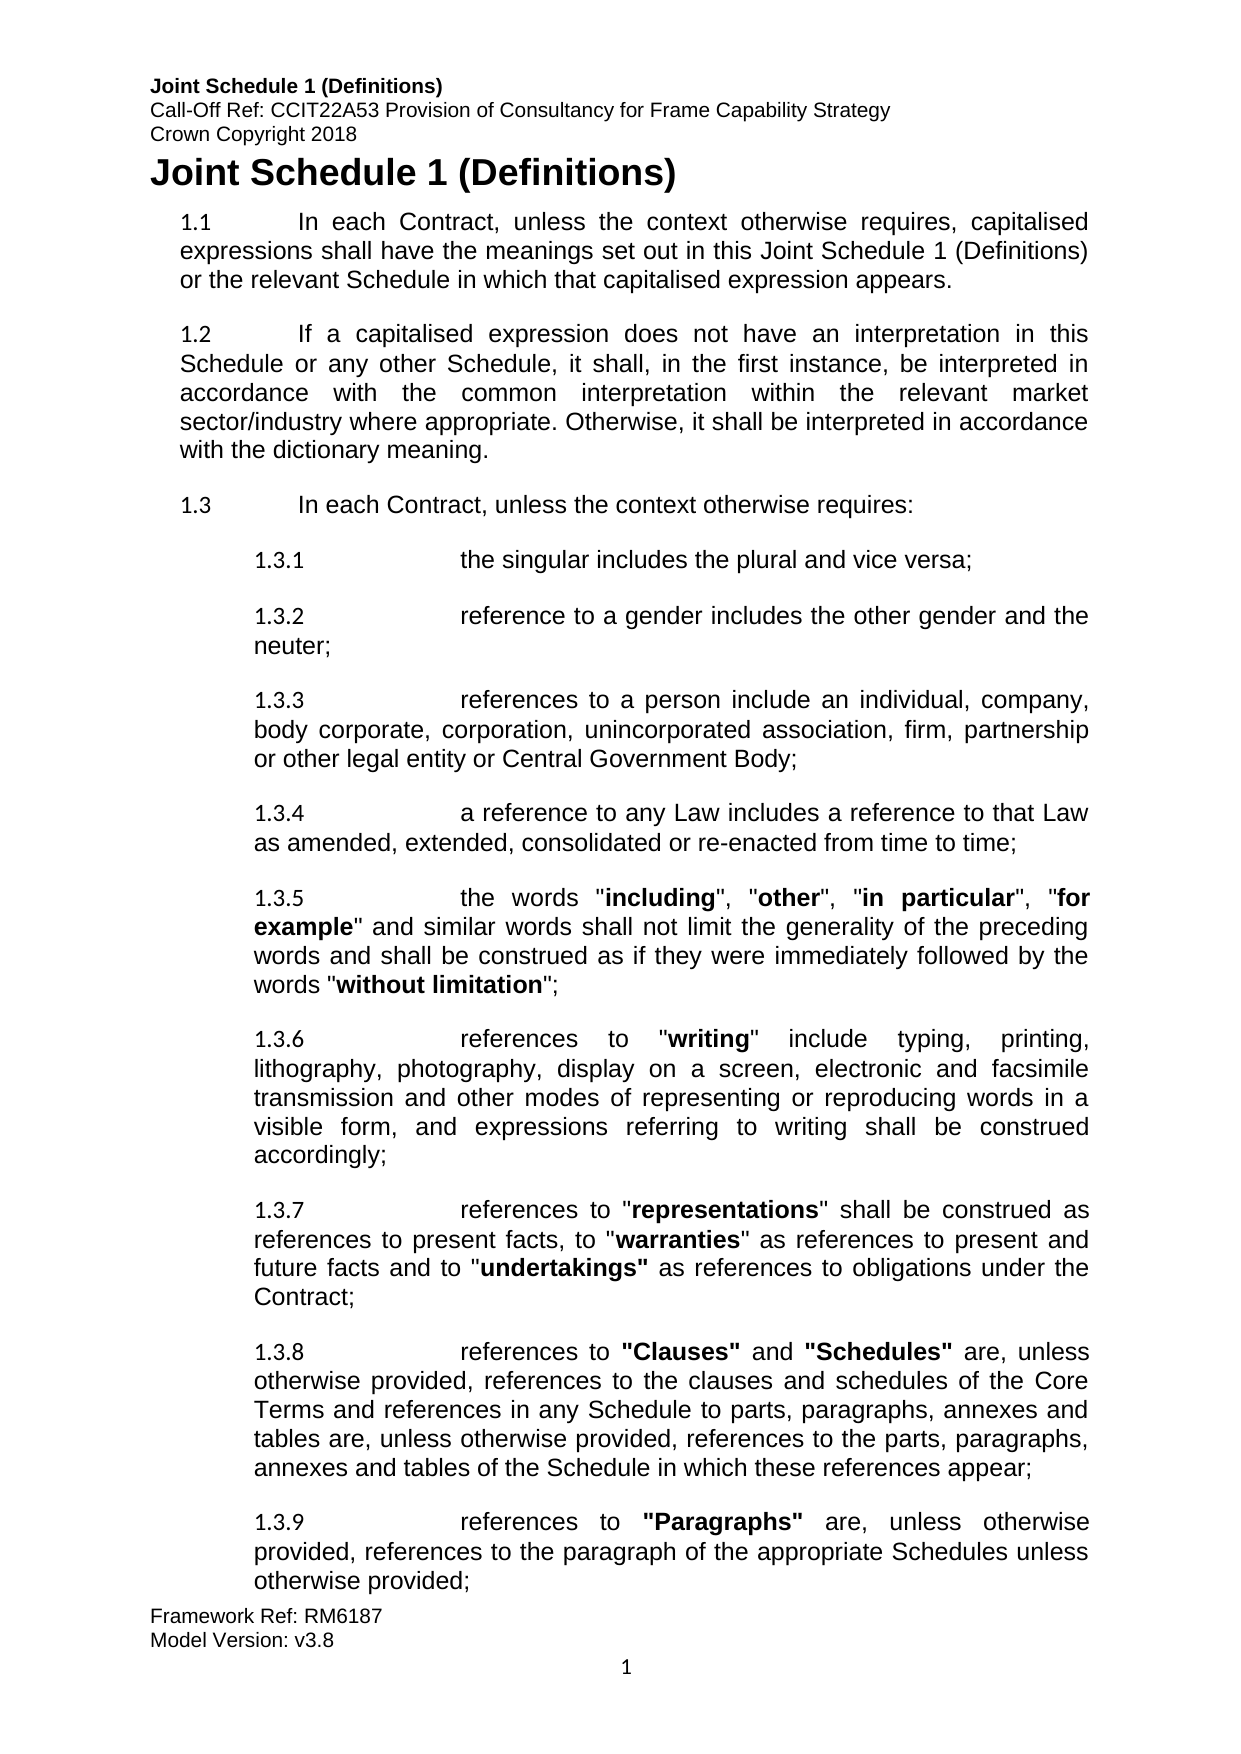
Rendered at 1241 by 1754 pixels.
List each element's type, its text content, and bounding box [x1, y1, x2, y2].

list references to "Paragraphs" are, unless otherwise provided, references to the paragraph of the appropriate Schedules unless otherwise provided; [253, 1506, 1090, 1594]
list a reference to any Law includes a reference to that Law as amended, extended, consolidated or re-enacted from time to time; [253, 797, 1090, 857]
list the singular includes the plural and vice versa; [253, 545, 1090, 575]
list references to "writing" include typing, printing, lithography, photography, display on a screen, electronic and facsimile transmission and other modes of representing or reproducing words in a visible form, and expressions referring to writing shall be construed accordingly; [253, 1023, 1090, 1169]
list references to "representations" shall be construed as references to present facts, to "warranties" as references to present and future facts and to "undertakings" as references to obligations under the Contract; [253, 1194, 1090, 1311]
list In each Contract, unless the context otherwise requires, capitalised expressions shall have the meanings set out in this Joint Schedule 1 (Definitions) or the relevant Schedule in which that capitalised expression appears. [179, 206, 1090, 294]
list references to "Clauses" and "Schedules" are, unless otherwise provided, references to the clauses and schedules of the Core Terms and references in any Schedule to parts, paragraphs, annexes and tables are, unless otherwise provided, references to the parts, paragraphs, annexes and tables of the Schedule in which these references appear; [253, 1336, 1090, 1481]
list the words "including", "other", "in particular", "for example" and similar words shall not limit the generality of the preceding words and shall be construed as if they were immediately followed by the words "without limitation"; [253, 882, 1090, 998]
list In each Contract, unless the context otherwise requires: [179, 489, 1090, 520]
list references to a person include an individual, company, body corporate, corporation, unincorporated association, firm, partnership or other legal entity or Central Government Body; [253, 684, 1090, 772]
list reference to a gender includes the other gender and the neuter; [253, 600, 1090, 659]
list If a capitalised expression does not have an interpretation in this Schedule or any other Schedule, it shall, in the first instance, be interpreted in accordance with the common interpretation within the relevant market sector/industry where appropriate. Otherwise, it shall be interpreted in accordance with the dictionary meaning. [179, 319, 1090, 464]
subtitle Joint Schedule 1 (Definitions) [150, 150, 1090, 193]
